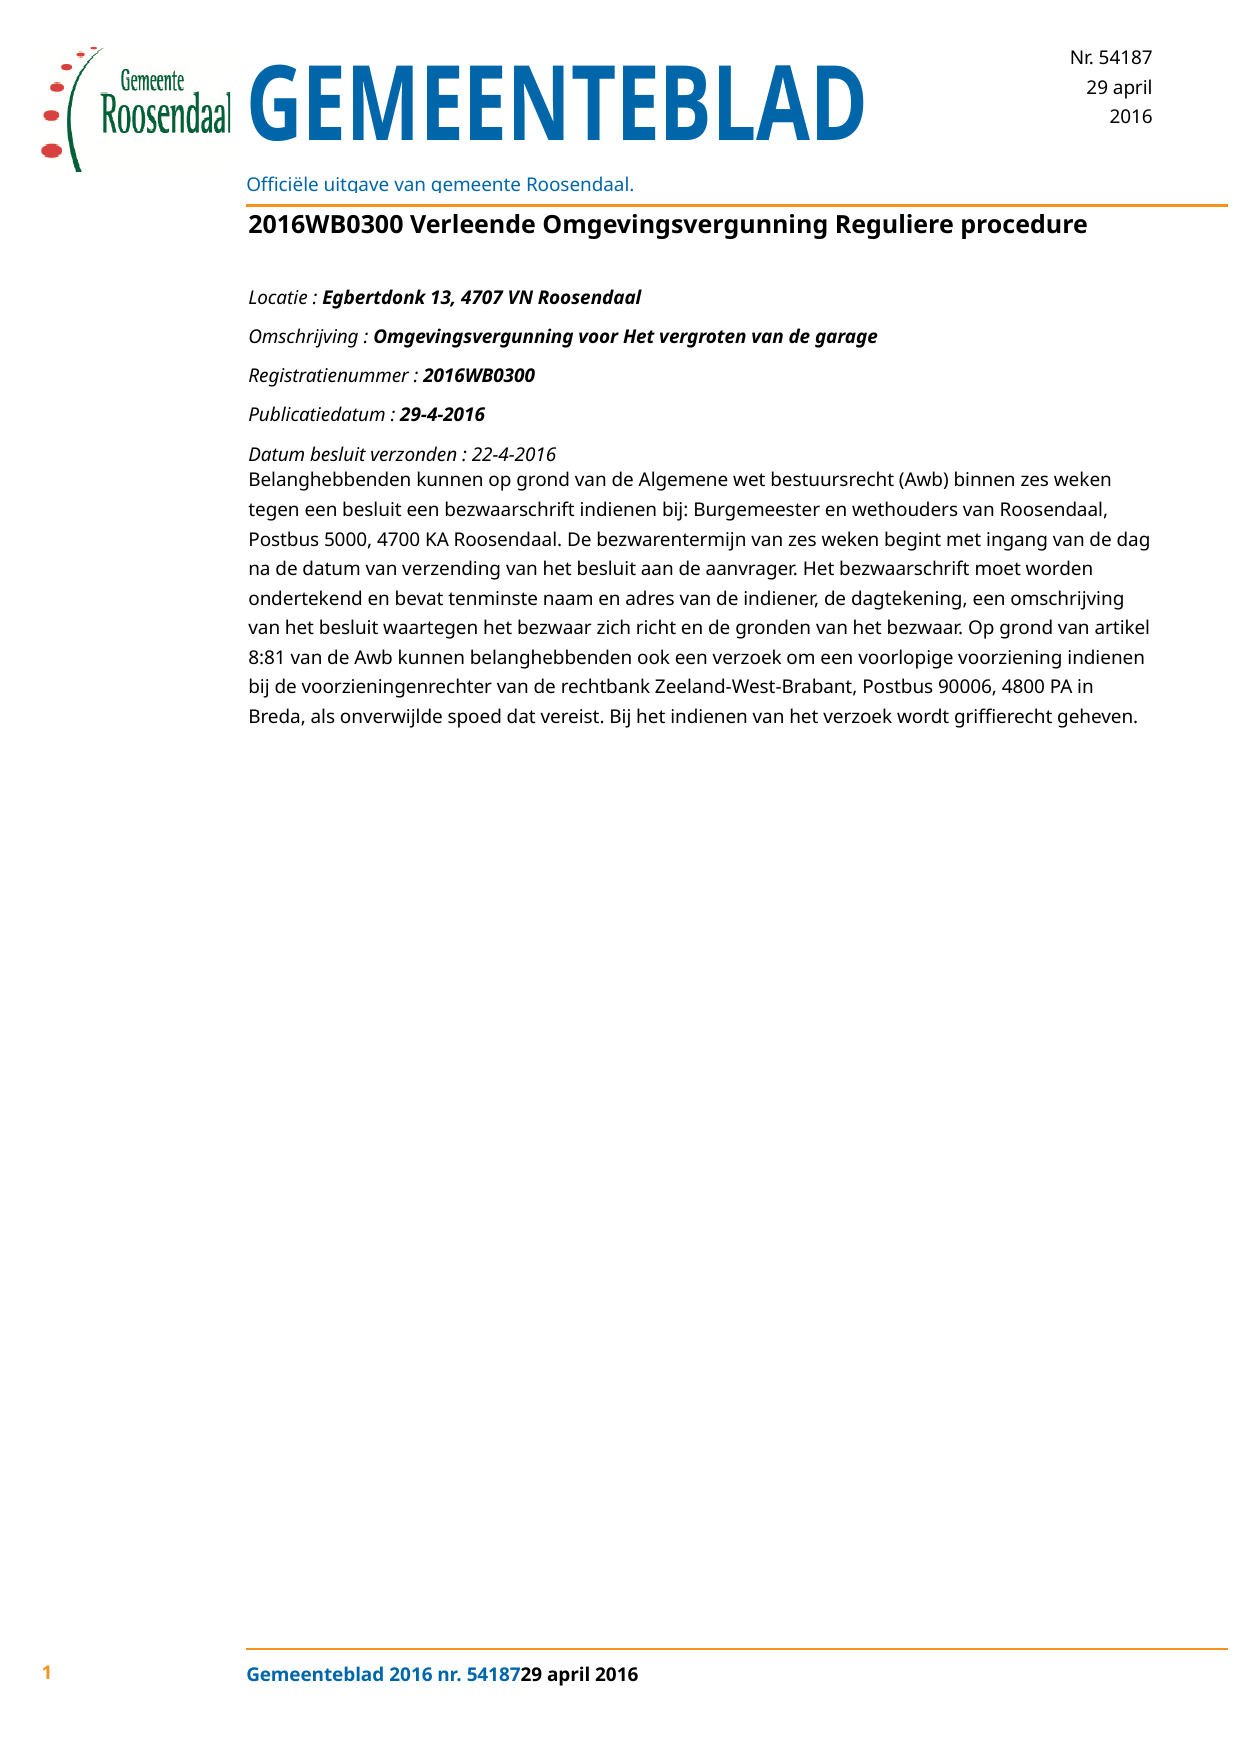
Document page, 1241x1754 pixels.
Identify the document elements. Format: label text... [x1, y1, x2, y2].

text Registratienummer : 2016WB0300 [248, 362, 1152, 388]
text Datum besluit verzonden : 22-4-2016 [248, 441, 1152, 467]
text Belanghebbenden kunnen op grond van de Algemene wet bestuursrecht (Awb) binnen zes weken tegen een besluit een bezwaarschrift indienen bij: Burgemeester en wethouders van Roosendaal, Postbus 5000, 4700 KA Roosendaal. De bezwarentermijn van zes weken begint met ingang van de dag na de datum van verzending van het besluit aan de aanvrager. Het bezwaarschrift moet worden ondertekend en bevat tenminste naam en adres van de indiener, de dagtekening, een omschrijving van het besluit waartegen het bezwaar zich richt en de gronden van het bezwaar. Op grond van artikel 8:81 van de Awb kunnen belanghebbenden ook een verzoek om een voorlopige voorziening indienen bij de voorzieningenrechter van de rechtbank Zeeland-West-Brabant, Postbus 90006, 4800 PA in Breda, als onverwijlde spoed dat vereist. Bij het indienen van het verzoek wordt griffierecht geheven. [248, 467, 1152, 729]
text Omschrijving : Omgevingsvergunning voor Het vergroten van de garage [248, 323, 1152, 349]
text 2016WB0300 Verleende Omgevingsvergunning Reguliere procedure [248, 207, 1152, 241]
text Locatie : Egbertdonk 13, 4707 VN Roosendaal [248, 284, 1152, 309]
text Publicatiedatum : 29-4-2016 [248, 402, 1152, 427]
picture [41, 47, 231, 172]
